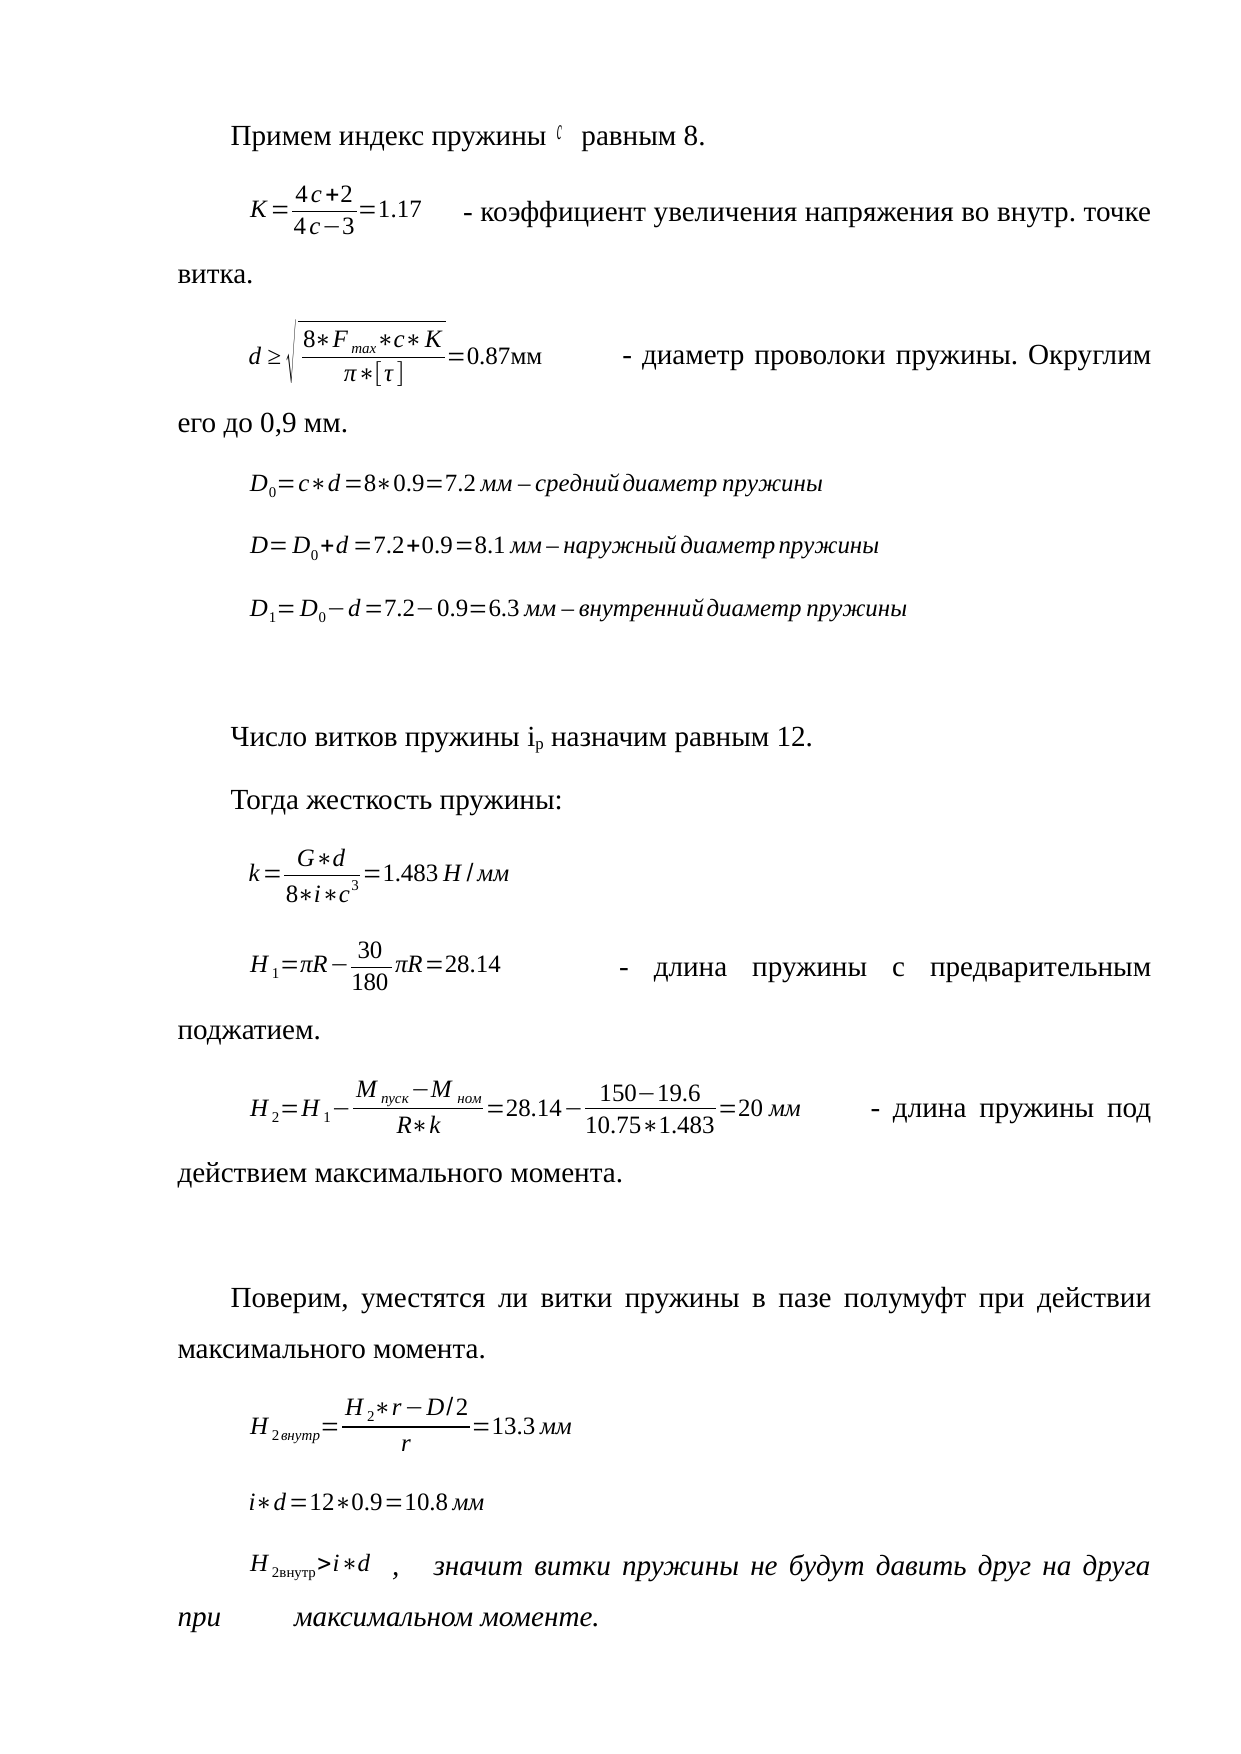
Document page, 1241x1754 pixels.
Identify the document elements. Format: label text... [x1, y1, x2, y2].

text Поверим, уместятся ли витки пружины в пазе полумуфт при действии максимального момента. [177, 1280, 1152, 1364]
text Число витков пружины ip назначим равным 12. [177, 719, 1147, 753]
text - длина пружины под действием максимального момента. [177, 1075, 1152, 1188]
text , значит витки пружины не будут давить друг на друга при максимальном моменте. [177, 1548, 1152, 1632]
text - длина пружины с предварительным поджатием. [177, 937, 1152, 1046]
text Примем индекс пружины равным 8. [177, 118, 1147, 152]
text - коэффициент увеличения напряжения во внутр. точке витка. [177, 181, 1152, 290]
text - диаметр проволоки пружины. Округлим его до 0,9 мм. [177, 319, 1152, 439]
text Тогда жесткость пружины: [177, 782, 1147, 816]
